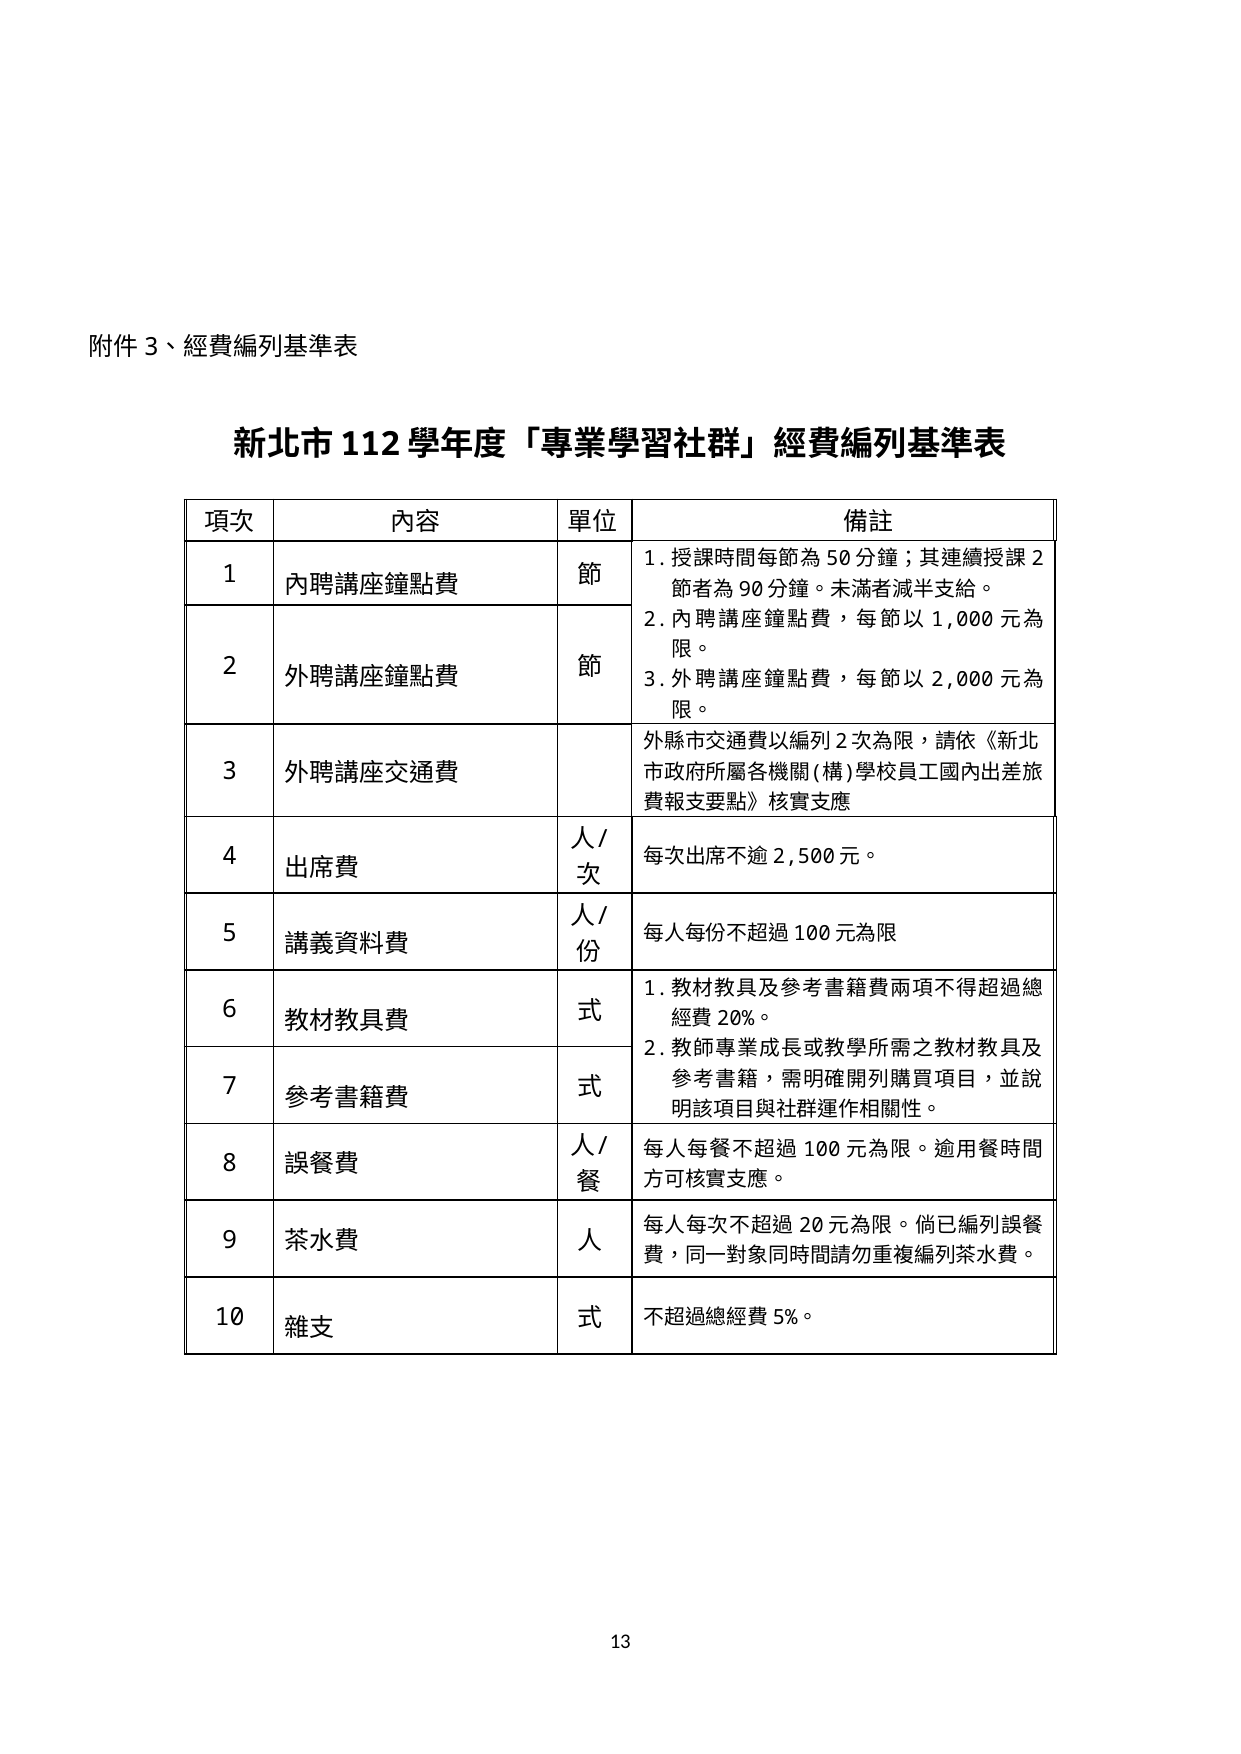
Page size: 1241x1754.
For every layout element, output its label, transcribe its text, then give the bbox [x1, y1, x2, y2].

text 附件3、經費編列基準表 [89, 302, 1152, 365]
table_cell 每人每份不超過100元為限 [633, 894, 1053, 969]
table_cell 式 [558, 1278, 631, 1353]
table_cell 每人每次不超過20元為限。倘已編列誤餐費，同一對象同時間請勿重複編列茶水費。 [633, 1201, 1053, 1276]
table_header 單位 [558, 500, 631, 540]
table_cell 節 [558, 606, 631, 723]
table_cell 參考書籍費 [274, 1047, 557, 1123]
table_cell 教材教具及參考書籍費兩項不得超過總經費20%。 教師專業成長或教學所需之教材教具及參考書籍，需明確開列購買項目，並說明該項目與社群運作相關性。 [633, 971, 1053, 1123]
table_cell 每人每餐不超過100元為限。逾用餐時間方可核實支應。 [633, 1124, 1053, 1199]
table_cell [558, 725, 631, 816]
table_cell 式 [558, 1047, 631, 1123]
table_cell 茶水費 [274, 1201, 557, 1276]
table_cell 8 [187, 1124, 273, 1199]
table_cell 內聘講座鐘點費 [274, 542, 557, 604]
table_cell 10 [187, 1278, 273, 1353]
table_cell 9 [187, 1201, 273, 1276]
table_cell 7 [187, 1047, 273, 1123]
table_cell 5 [187, 894, 273, 969]
table_header 備註 [633, 500, 1053, 540]
table_cell 誤餐費 [274, 1124, 557, 1199]
table_cell 雜支 [274, 1278, 557, 1353]
table_cell 講義資料費 [274, 894, 557, 969]
table_cell 外聘講座鐘點費 [274, 606, 557, 723]
table_cell 人/次 [558, 817, 631, 892]
table_cell 3 [187, 725, 273, 816]
table_cell 人/餐 [558, 1124, 631, 1199]
table_cell 節 [558, 542, 631, 604]
table_cell 6 [187, 971, 273, 1046]
table_cell 不超過總經費5%。 [633, 1278, 1053, 1353]
table_cell 人/份 [558, 894, 631, 969]
table_cell 出席費 [274, 817, 557, 892]
table_cell 教材教具費 [274, 971, 557, 1046]
table_cell 人 [558, 1201, 631, 1276]
table_cell 1 [187, 542, 273, 604]
text 新北市112學年度「專業學習社群」經費編列基準表 [89, 399, 1152, 461]
table_cell 式 [558, 971, 631, 1046]
table_header 項次 [187, 500, 273, 540]
table_cell 外聘講座交通費 [274, 725, 557, 816]
table_cell 授課時間每節為50分鐘；其連續授課2節者為90分鐘。未滿者減半支給。 內聘講座鐘點費，每節以1,000元為限。 外聘講座鐘點費，每節以2,000元為限。 [632, 541, 1054, 723]
table_cell 每次出席不逾2,500元。 [633, 817, 1053, 892]
table_cell 外縣市交通費以編列2次為限，請依《新北市政府所屬各機關(構)學校員工國內出差旅費報支要點》核實支應 [632, 724, 1054, 816]
table_cell 2 [187, 606, 273, 723]
table_header 內容 [274, 500, 557, 540]
table_cell 4 [187, 817, 273, 892]
